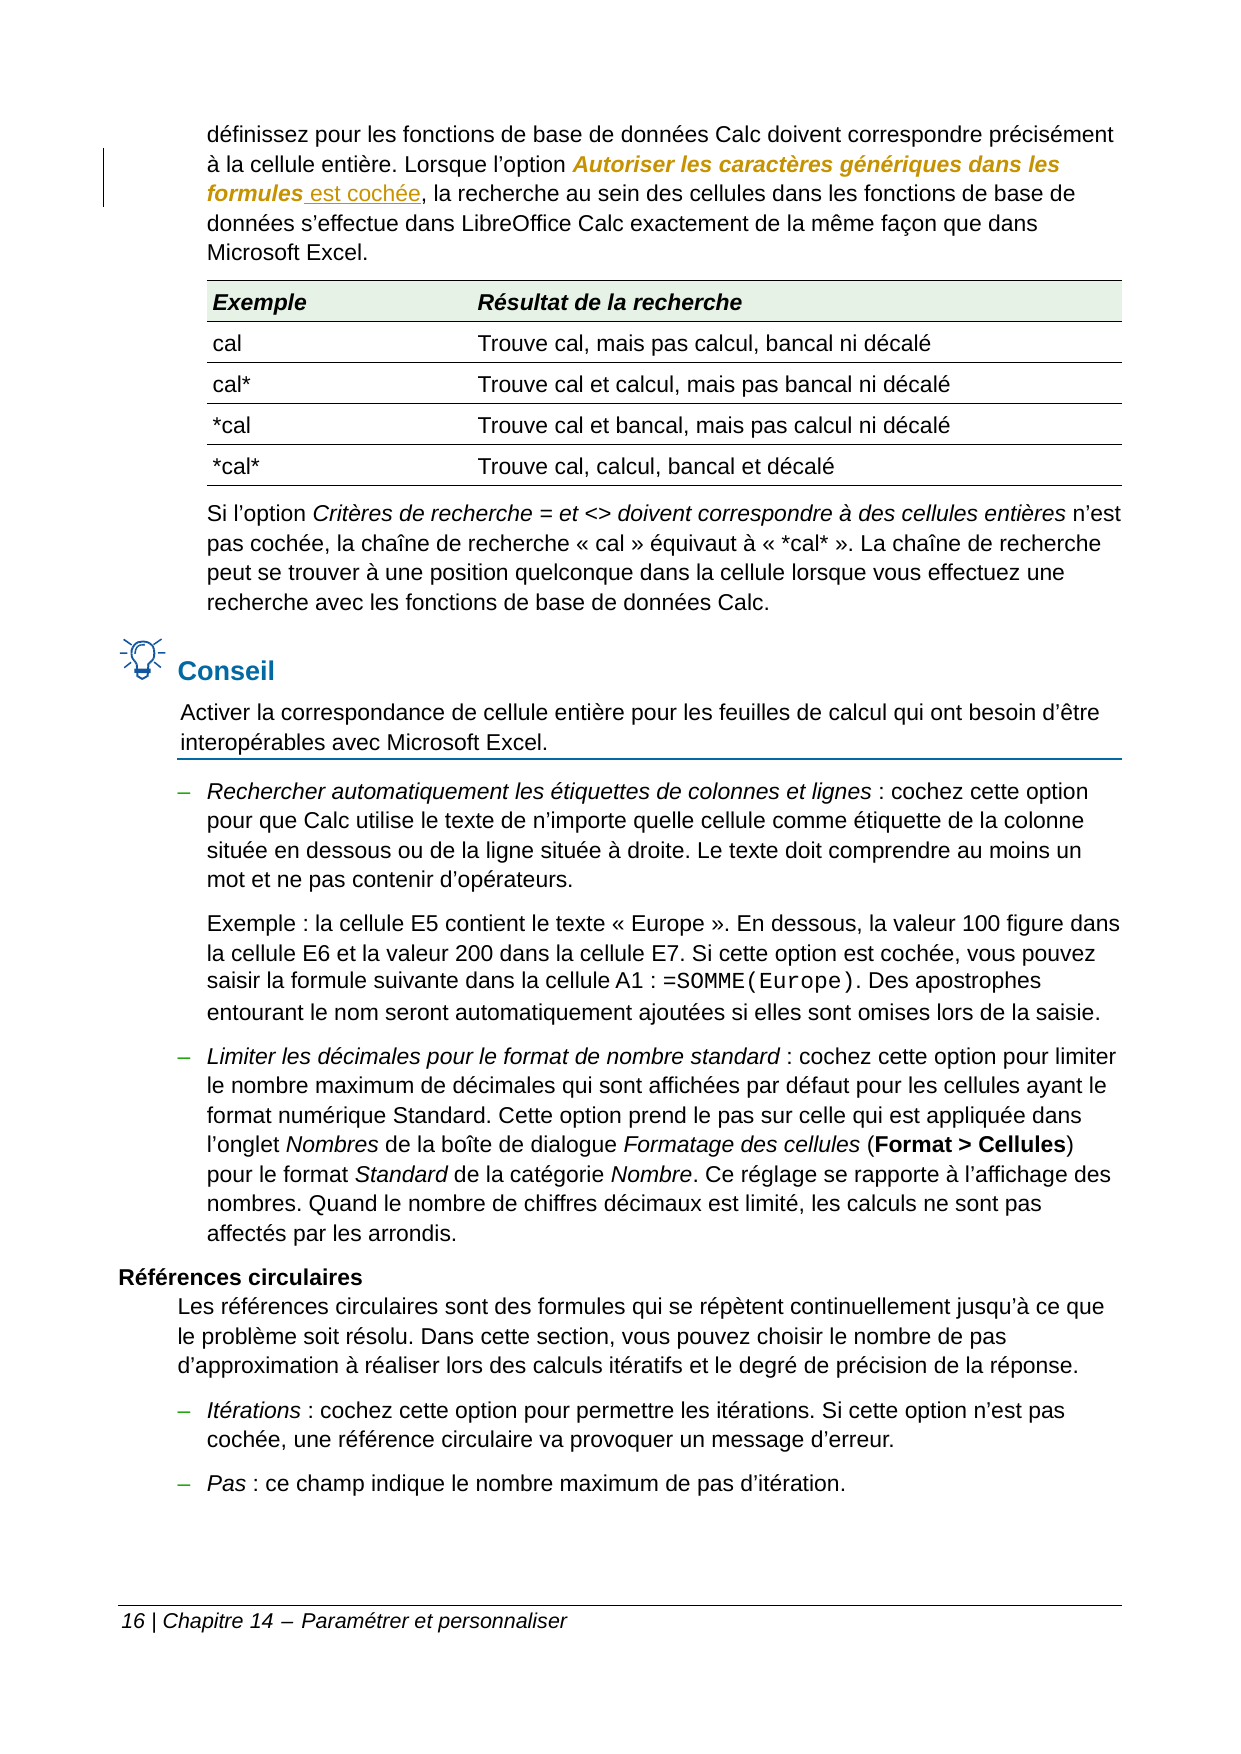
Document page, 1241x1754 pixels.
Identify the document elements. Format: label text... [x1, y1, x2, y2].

list Rechercher automatiquement les étiquettes de colonnes et lignes : cochez cette option pour que Calc utilise le texte de n’importe quelle cellule comme étiquette de la colonne située en dessous ou de la ligne située à droite. Le texte doit comprendre au moins un mot et ne pas contenir d’opérateurs. [177, 775, 1122, 893]
table_cell Trouve cal et calcul, mais pas bancal ni décalé [472, 363, 1122, 403]
table_cell cal [207, 322, 472, 362]
table_cell *cal [207, 404, 472, 444]
list Limiter les décimales pour le format de nombre standard : cochez cette option pour limiter le nombre maximum de décimales qui sont affichées par défaut pour les cellules ayant le format numérique Standard. Cette option prend le pas sur celle qui est appliquée dans l’onglet Nombres de la boîte de dialogue Formatage des cellules (Format > Cellules) pour le format Standard de la catégorie Nombre. Ce réglage se rapporte à l’affichage des nombres. Quand le nombre de chiffres décimaux est limité, les calculs ne sont pas affectés par les arrondis. [177, 1040, 1122, 1246]
list Pas : ce champ indique le nombre maximum de pas d’itération. [177, 1467, 1122, 1496]
text Activer la correspondance de cellule entière pour les feuilles de calcul qui ont besoin d’être interopérables avec Microsoft Excel. [177, 693, 1122, 758]
list Itérations : cochez cette option pour permettre les itérations. Si cette option n’est pas cochée, une référence circulaire va provoquer un message d’erreur. [177, 1393, 1122, 1452]
list Si l’option Critères de recherche = et <> doivent correspondre à des cellules entières n’est pas cochée, la chaîne de recherche « cal » équivaut à « *cal* ». La chaîne de recherche peut se trouver à une position quelconque dans la cellule lorsque vous effectuez une recherche avec les fonctions de base de données Calc. [177, 497, 1122, 615]
table_cell Trouve cal et bancal, mais pas calcul ni décalé [472, 404, 1122, 444]
list définissez pour les fonctions de base de données Calc doivent correspondre précisément à la cellule entière. Lorsque l’option Autoriser les caractères génériques dans les formules est cochée, la recherche au sein des cellules dans les fonctions de base de données s’effectue dans LibreOffice Calc exactement de la même façon que dans Microsoft Excel. [177, 118, 1122, 266]
table_header Exemple [207, 281, 472, 321]
table_cell *cal* [207, 445, 472, 485]
table_cell Trouve cal, mais pas calcul, bancal ni décalé [472, 322, 1122, 362]
list Les références circulaires sont des formules qui se répètent continuellement jusqu’à ce que le problème soit résolu. Dans cette section, vous pouvez choisir le nombre de pas d’approximation à réaliser lors des calculs itératifs et le degré de précision de la réponse. [177, 1290, 1122, 1379]
list Exemple : la cellule E5 contient le texte « Europe ». En dessous, la valeur 100 figure dans la cellule E6 et la valeur 200 dans la cellule E7. Si cette option est cochée, vous pouvez saisir la formule suivante dans la cellule A1 : =SOMME(Europe). Des apostrophes entourant le nom seront automatiquement ajoutées si elles sont omises lors de la saisie. [177, 907, 1122, 1025]
subtitle Références circulaires [118, 1261, 1122, 1290]
list Conseil [118, 637, 1122, 686]
table_header Résultat de la recherche [472, 281, 1122, 321]
table_cell Trouve cal, calcul, bancal et décalé [472, 445, 1122, 485]
table_cell cal* [207, 363, 472, 403]
